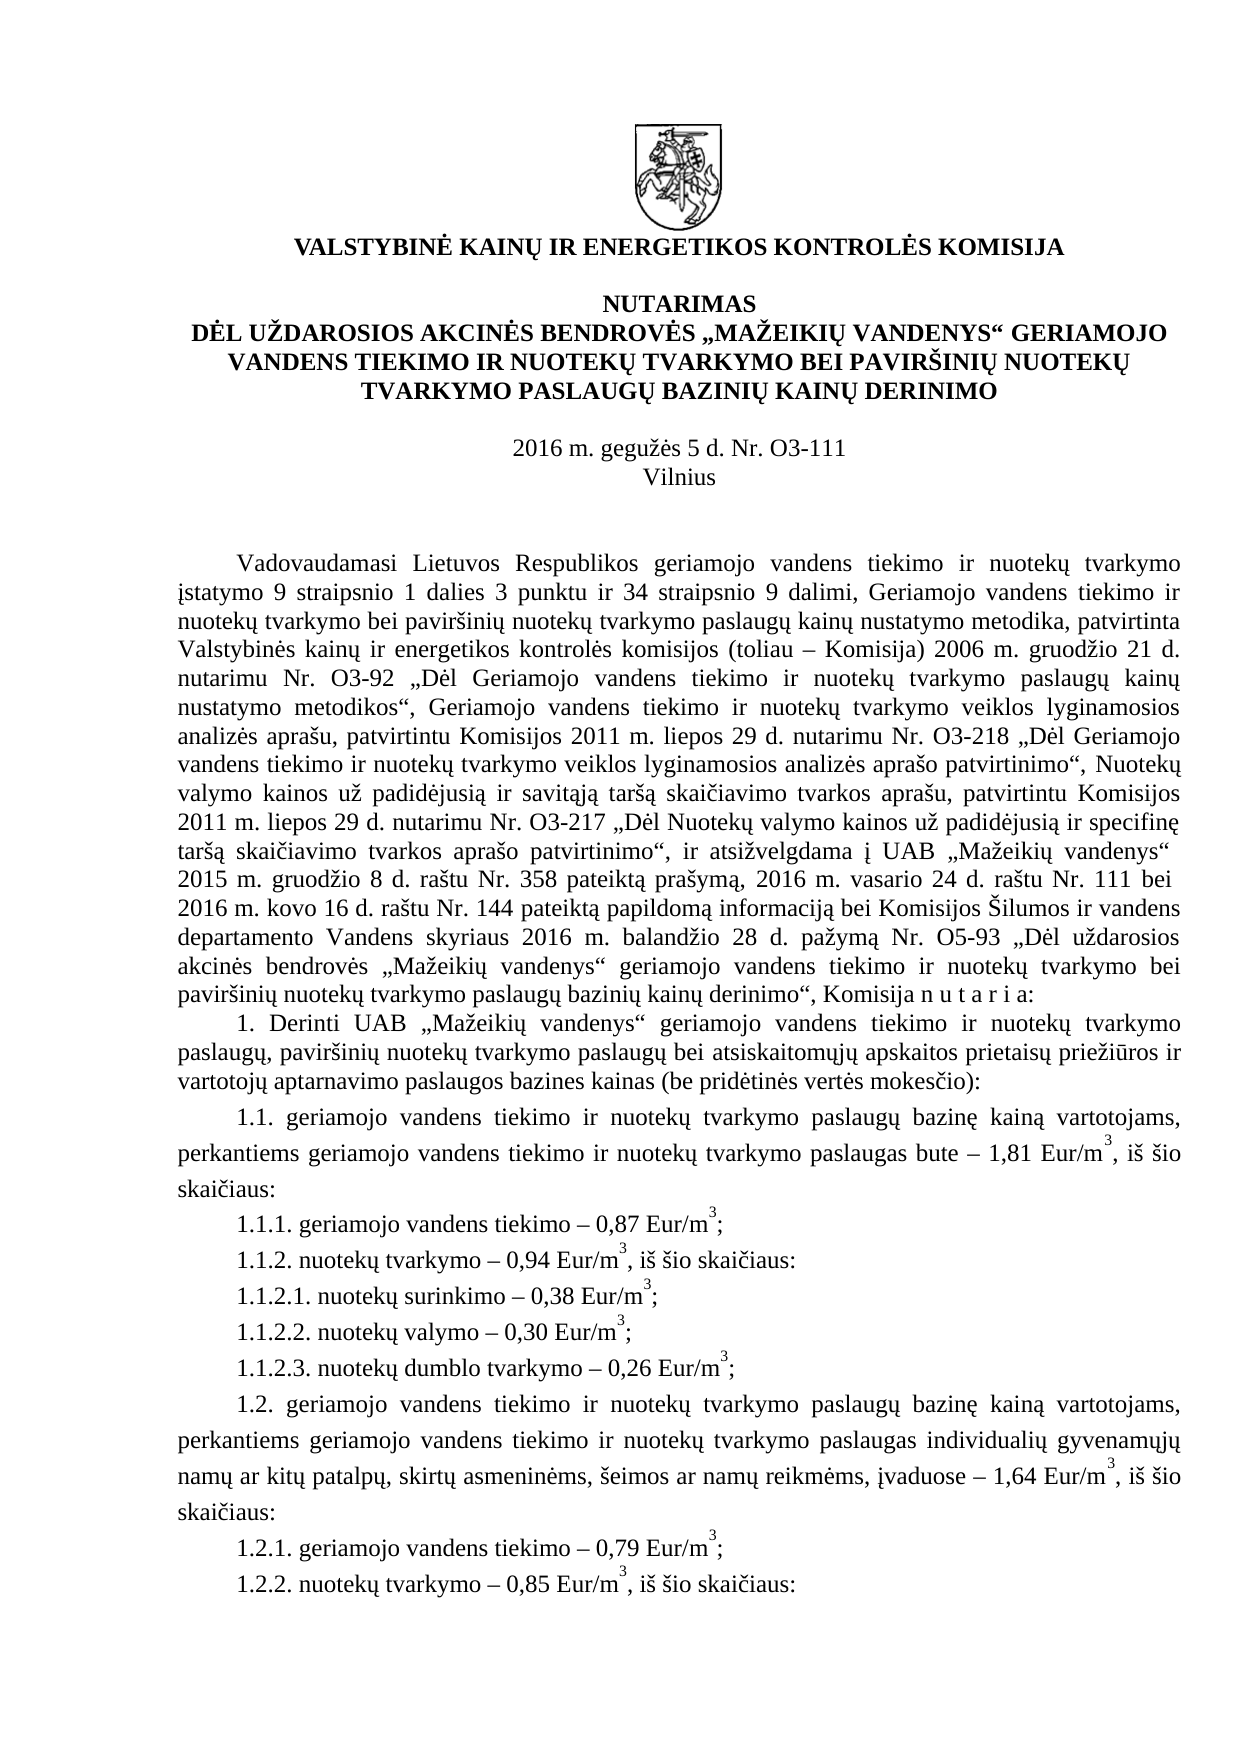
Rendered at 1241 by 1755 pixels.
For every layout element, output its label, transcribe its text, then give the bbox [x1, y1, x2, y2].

text 2016 m. gegužės 5 d. Nr. O3-111 [177, 433, 1181, 462]
text 1.1.2.3. nuotekų dumblo tvarkymo – 0,26 Eur/m3; [177, 1346, 1181, 1382]
text 1.1.2.1. nuotekų surinkimo – 0,38 Eur/m3; [177, 1274, 1181, 1310]
text 1.1. geriamojo vandens tiekimo ir nuotekų tvarkymo paslaugų bazinę kainą vartotojams, perkantiems geriamojo vandens tiekimo ir nuotekų tvarkymo paslaugas bute – 1,81 Eur/m3, iš šio skaičiaus: [177, 1094, 1181, 1202]
text Nutarimas [177, 289, 1181, 318]
text 1. Derinti UAB „Mažeikių vandenys“ geriamojo vandens tiekimo ir nuotekų tvarkymo paslaugų, paviršinių nuotekų tvarkymo paslaugų bei atsiskaitomųjų apskaitos prietaisų priežiūros ir vartotojų aptarnavimo paslaugos bazines kainas (be pridėtinės vertės mokesčio): [177, 1008, 1181, 1094]
text 1.1.2. nuotekų tvarkymo – 0,94 Eur/m3, iš šio skaičiaus: [177, 1238, 1181, 1274]
text VALSTYBINĖ KAINŲ IR ENERGETIKOS KONTROLĖS KOMISIJA [177, 232, 1181, 261]
text 1.2.1. geriamojo vandens tiekimo – 0,79 Eur/m3; [177, 1526, 1181, 1562]
text Vilnius [177, 462, 1181, 491]
text 1.2.2. nuotekų tvarkymo – 0,85 Eur/m3, iš šio skaičiaus: [177, 1562, 1181, 1598]
text 1.2. geriamojo vandens tiekimo ir nuotekų tvarkymo paslaugų bazinę kainą vartotojams, perkantiems geriamojo vandens tiekimo ir nuotekų tvarkymo paslaugas individualių gyvenamųjų namų ar kitų patalpų, skirtų asmeninėms, šeimos ar namų reikmėms, įvaduose – 1,64 Eur/m3, iš šio skaičiaus: [177, 1382, 1181, 1526]
text DĖL uždarosios akcinės bendrovės „mažeikių vandenys“ GERIAMOJO vandens tiekimo ir nuotekų tvarkymo bei paviršinių nuotekų tvarkymo paslaugų bazinių kainų derinimo [177, 318, 1181, 404]
text 1.1.2.2. nuotekų valymo – 0,30 Eur/m3; [177, 1310, 1181, 1346]
text Vadovaudamasi Lietuvos Respublikos geriamojo vandens tiekimo ir nuotekų tvarkymo įstatymo 9 straipsnio 1 dalies 3 punktu ir 34 straipsnio 9 dalimi, Geriamojo vandens tiekimo ir nuotekų tvarkymo bei paviršinių nuotekų tvarkymo paslaugų kainų nustatymo metodika, patvirtinta Valstybinės kainų ir energetikos kontrolės komisijos (toliau – Komisija) 2006 m. gruodžio 21 d. nutarimu Nr. O3-92 „Dėl Geriamojo vandens tiekimo ir nuotekų tvarkymo paslaugų kainų nustatymo metodikos“, Geriamojo vandens tiekimo ir nuotekų tvarkymo veiklos lyginamosios analizės aprašu, patvirtintu Komisijos 2011 m. liepos 29 d. nutarimu Nr. O3-218 „Dėl Geriamojo vandens tiekimo ir nuotekų tvarkymo veiklos lyginamosios analizės aprašo patvirtinimo“, Nuotekų valymo kainos už padidėjusią ir savitąją taršą skaičiavimo tvarkos aprašu, patvirtintu Komisijos 2011 m. liepos 29 d. nutarimu Nr. O3-217 „Dėl Nuotekų valymo kainos už padidėjusią ir specifinę taršą skaičiavimo tvarkos aprašo patvirtinimo“, ir atsižvelgdama į UAB „Mažeikių vandenys“ 2015 m. gruodžio 8 d. raštu Nr. 358 pateiktą prašymą, 2016 m. vasario 24 d. raštu Nr. 111 bei 2016 m. kovo 16 d. raštu Nr. 144 pateiktą papildomą informaciją bei Komisijos Šilumos ir vandens departamento Vandens skyriaus 2016 m. balandžio 28 d. pažymą Nr. O5-93 „Dėl uždarosios akcinės bendrovės „Mažeikių vandenys“ geriamojo vandens tiekimo ir nuotekų tvarkymo bei paviršinių nuotekų tvarkymo paslaugų bazinių kainų derinimo“, Komisija n u t a r i a: [177, 548, 1181, 1008]
text 1.1.1. geriamojo vandens tiekimo – 0,87 Eur/m3; [177, 1202, 1181, 1238]
